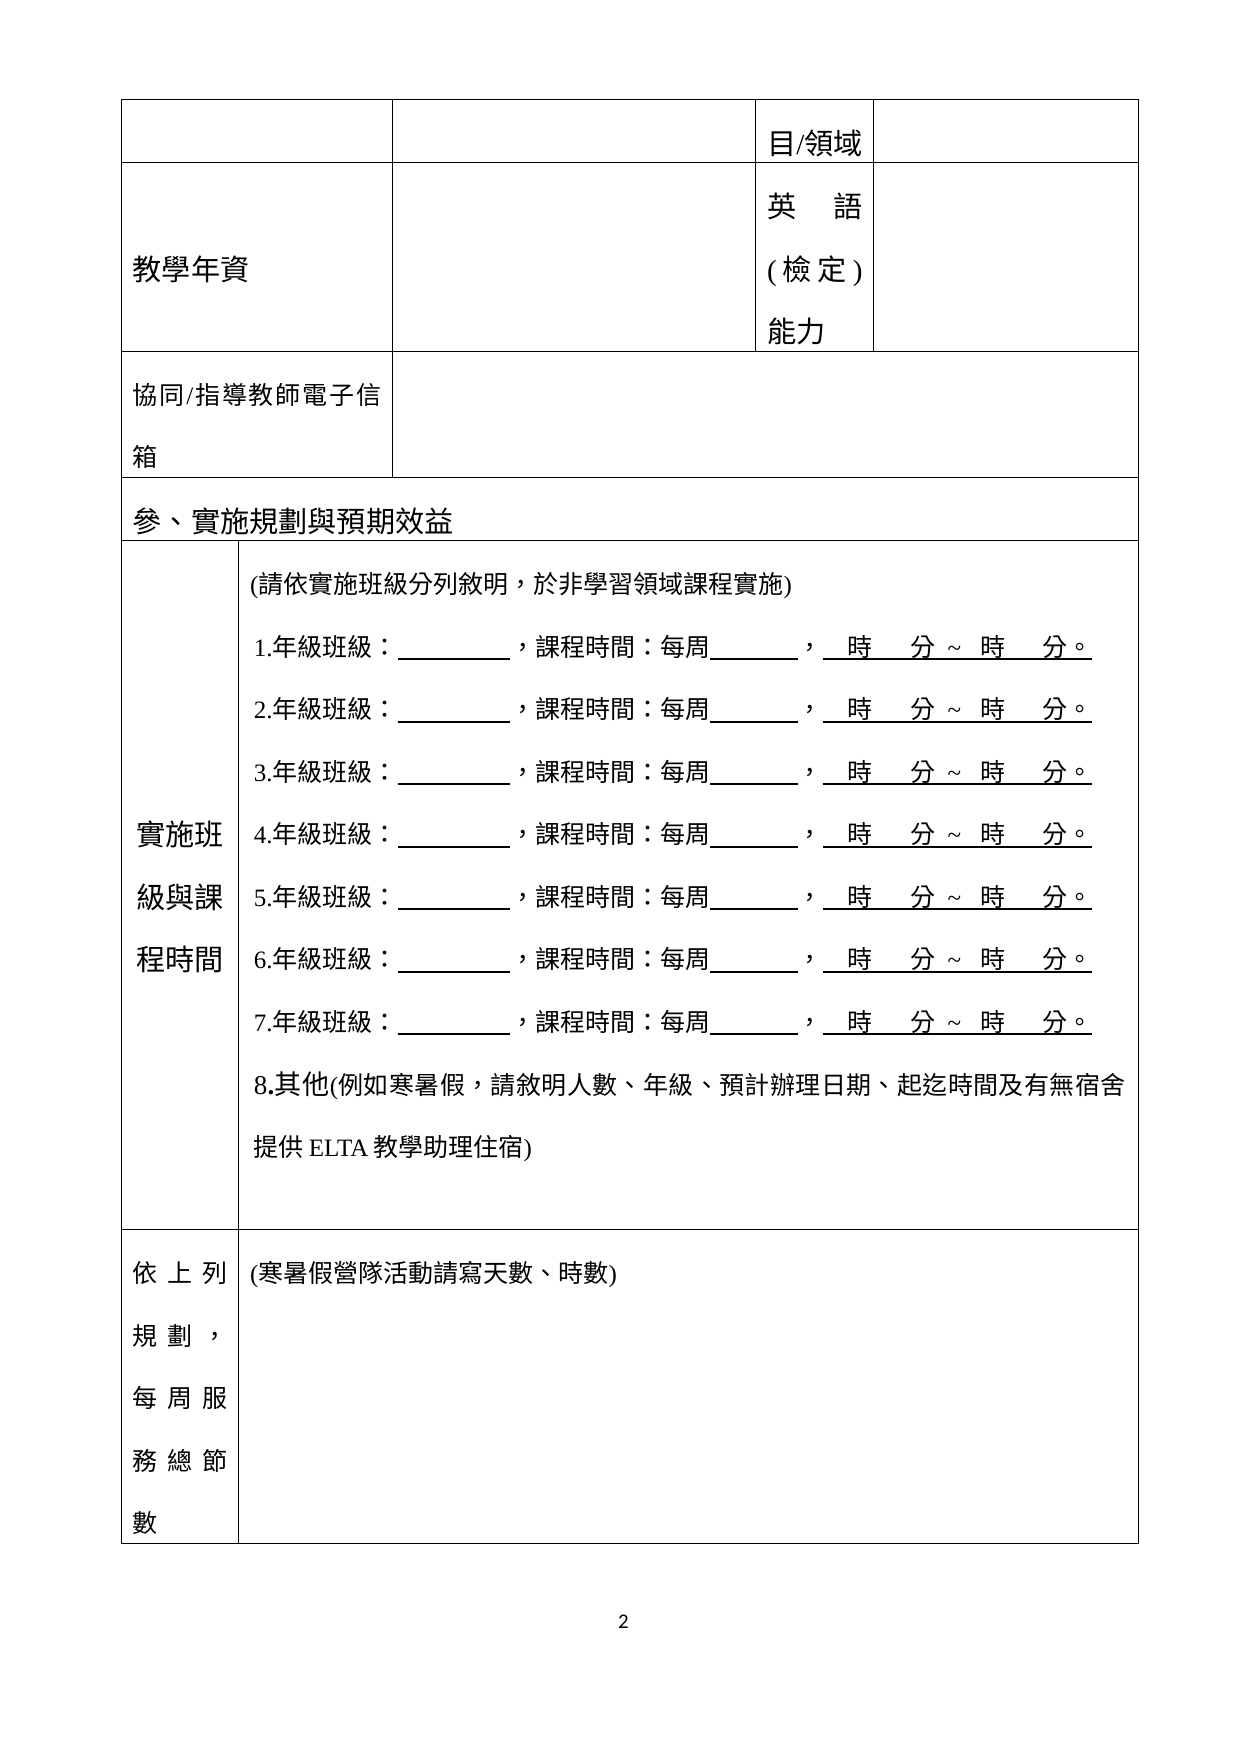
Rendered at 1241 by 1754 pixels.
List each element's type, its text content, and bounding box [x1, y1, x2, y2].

table_cell [874, 100, 1138, 162]
table_cell (請依實施班級分列敘明，於非學習領域課程實施) 1.年級班級： ，課程時間：每周 ， 時 分 ~ 時 分。 2.年級班級： ，課程時間：每周 ， 時 分 ~ 時 分。 3.年級班級： ，課程時間：每周 ， 時 分 ~ 時 分。 4.年級班級： ，課程時間：每周 ， 時 分 ~ 時 分。 5.年級班級： ，課程時間：每周 ， 時 分 ~ 時 分。 6.年級班級： ，課程時間：每周 ， 時 分 ~ 時 分。 7.年級班級： ，課程時間：每周 ， 時 分 ~ 時 分。 8.其他(例如寒暑假，請敘明人數、年級、預計辦理日期、起迄時間及有無宿舍提供ELTA教學助理住宿) [239, 541, 1138, 1229]
table_cell (寒暑假營隊活動請寫天數、時數) [239, 1230, 1138, 1542]
table_cell [874, 163, 1138, 351]
table_cell 教學年資 [122, 163, 392, 351]
table_cell [393, 100, 755, 162]
table_cell 協同/指導教師電子信箱 [122, 352, 392, 477]
table_cell [393, 352, 1138, 477]
table_cell 英語(檢定)能力 [756, 163, 873, 351]
table_cell [393, 163, 755, 351]
table_cell 目/領域 [756, 100, 873, 162]
table_cell 實施班級與課程時間 [122, 541, 238, 1229]
table_cell 依上列規劃，每周服務總節數 [122, 1230, 238, 1542]
table_cell [122, 100, 392, 162]
table_cell 參、實施規劃與預期效益 [122, 478, 1138, 540]
